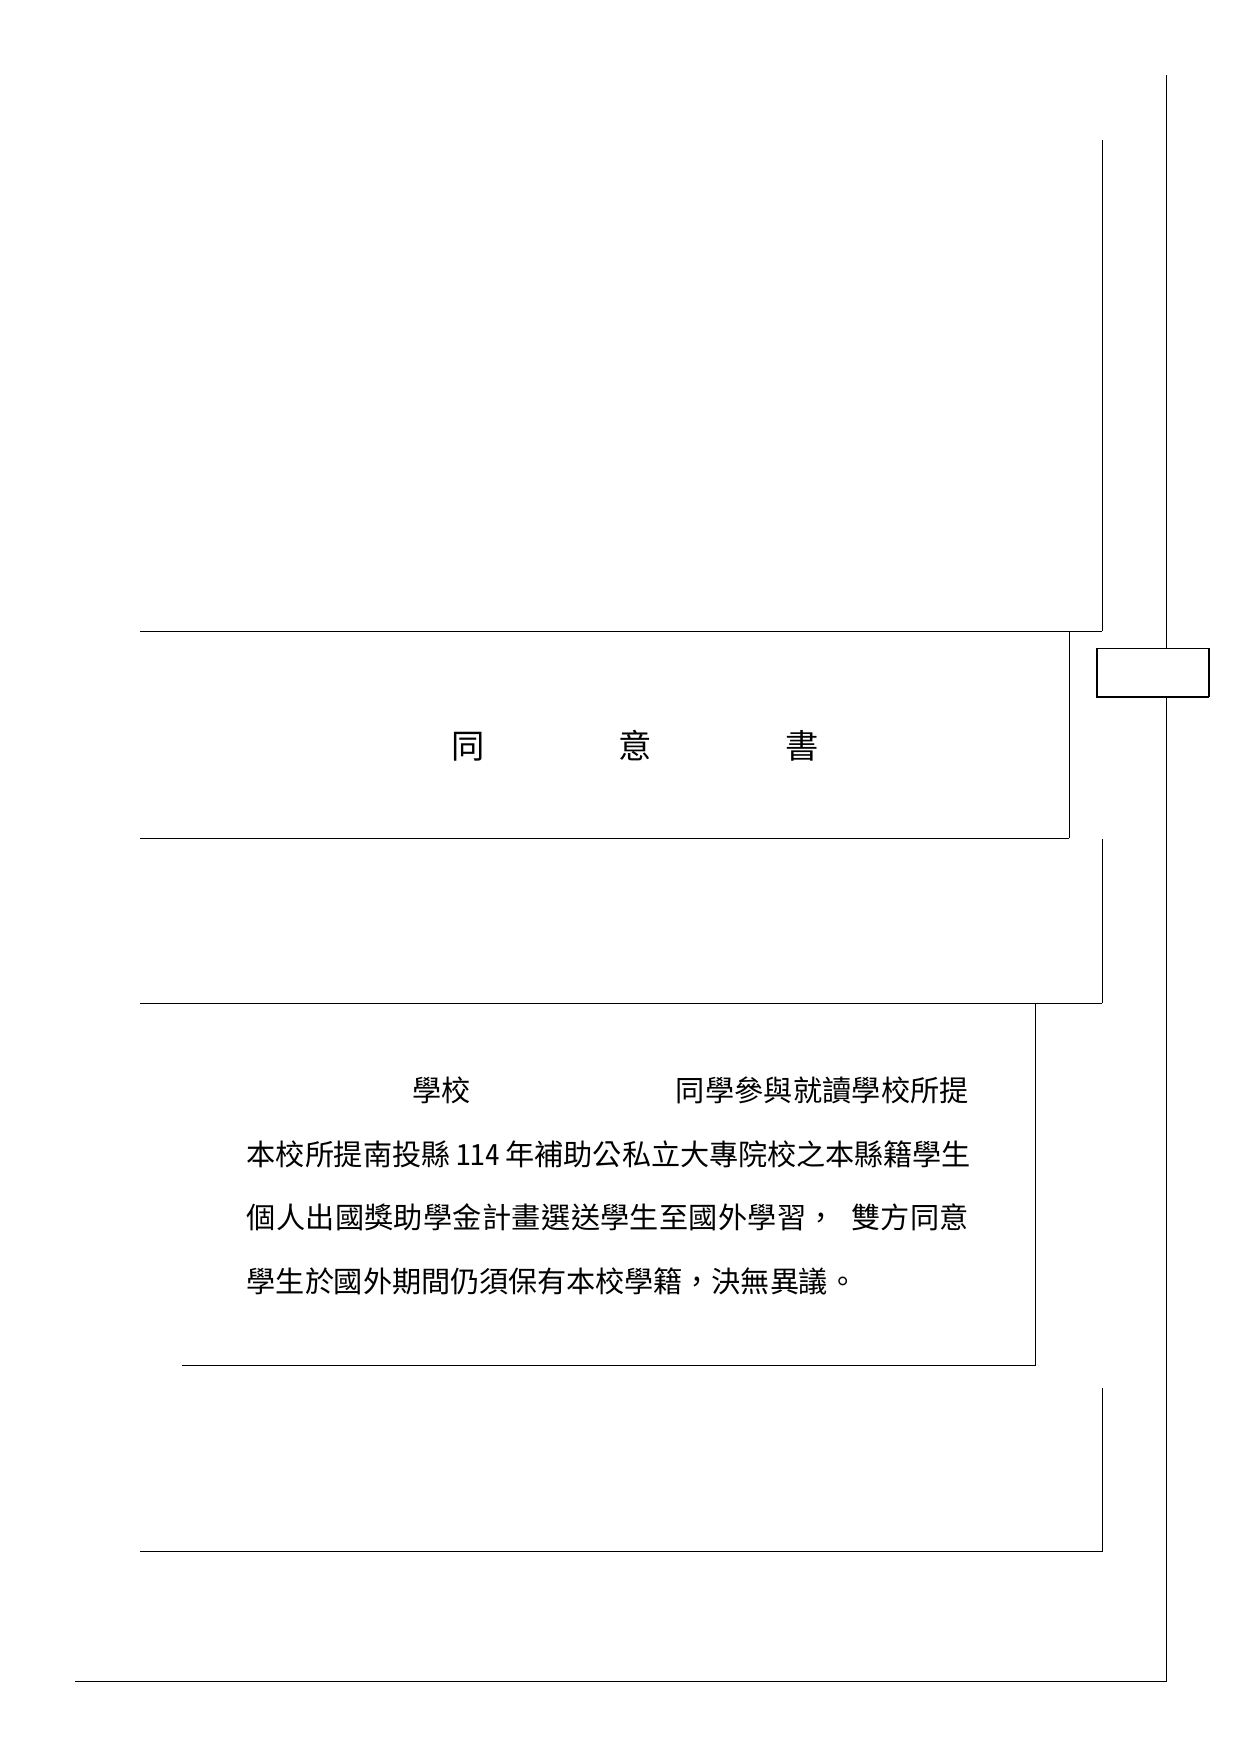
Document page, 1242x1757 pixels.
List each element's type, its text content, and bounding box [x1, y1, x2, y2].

text 學校 同學參與就讀學校所提本校所提南投縣114年補助公私立大專院校之本縣籍學生個人出國獎助學金計畫選送學生至國外學習， 雙方同意學生於國外期間仍須保有本校學籍，決無異議。 [182, 1003, 1035, 1365]
subtitle [1098, 649, 1208, 696]
text 附表四 [1105, 657, 1208, 696]
subtitle 同 意 書 [139, 631, 1069, 838]
